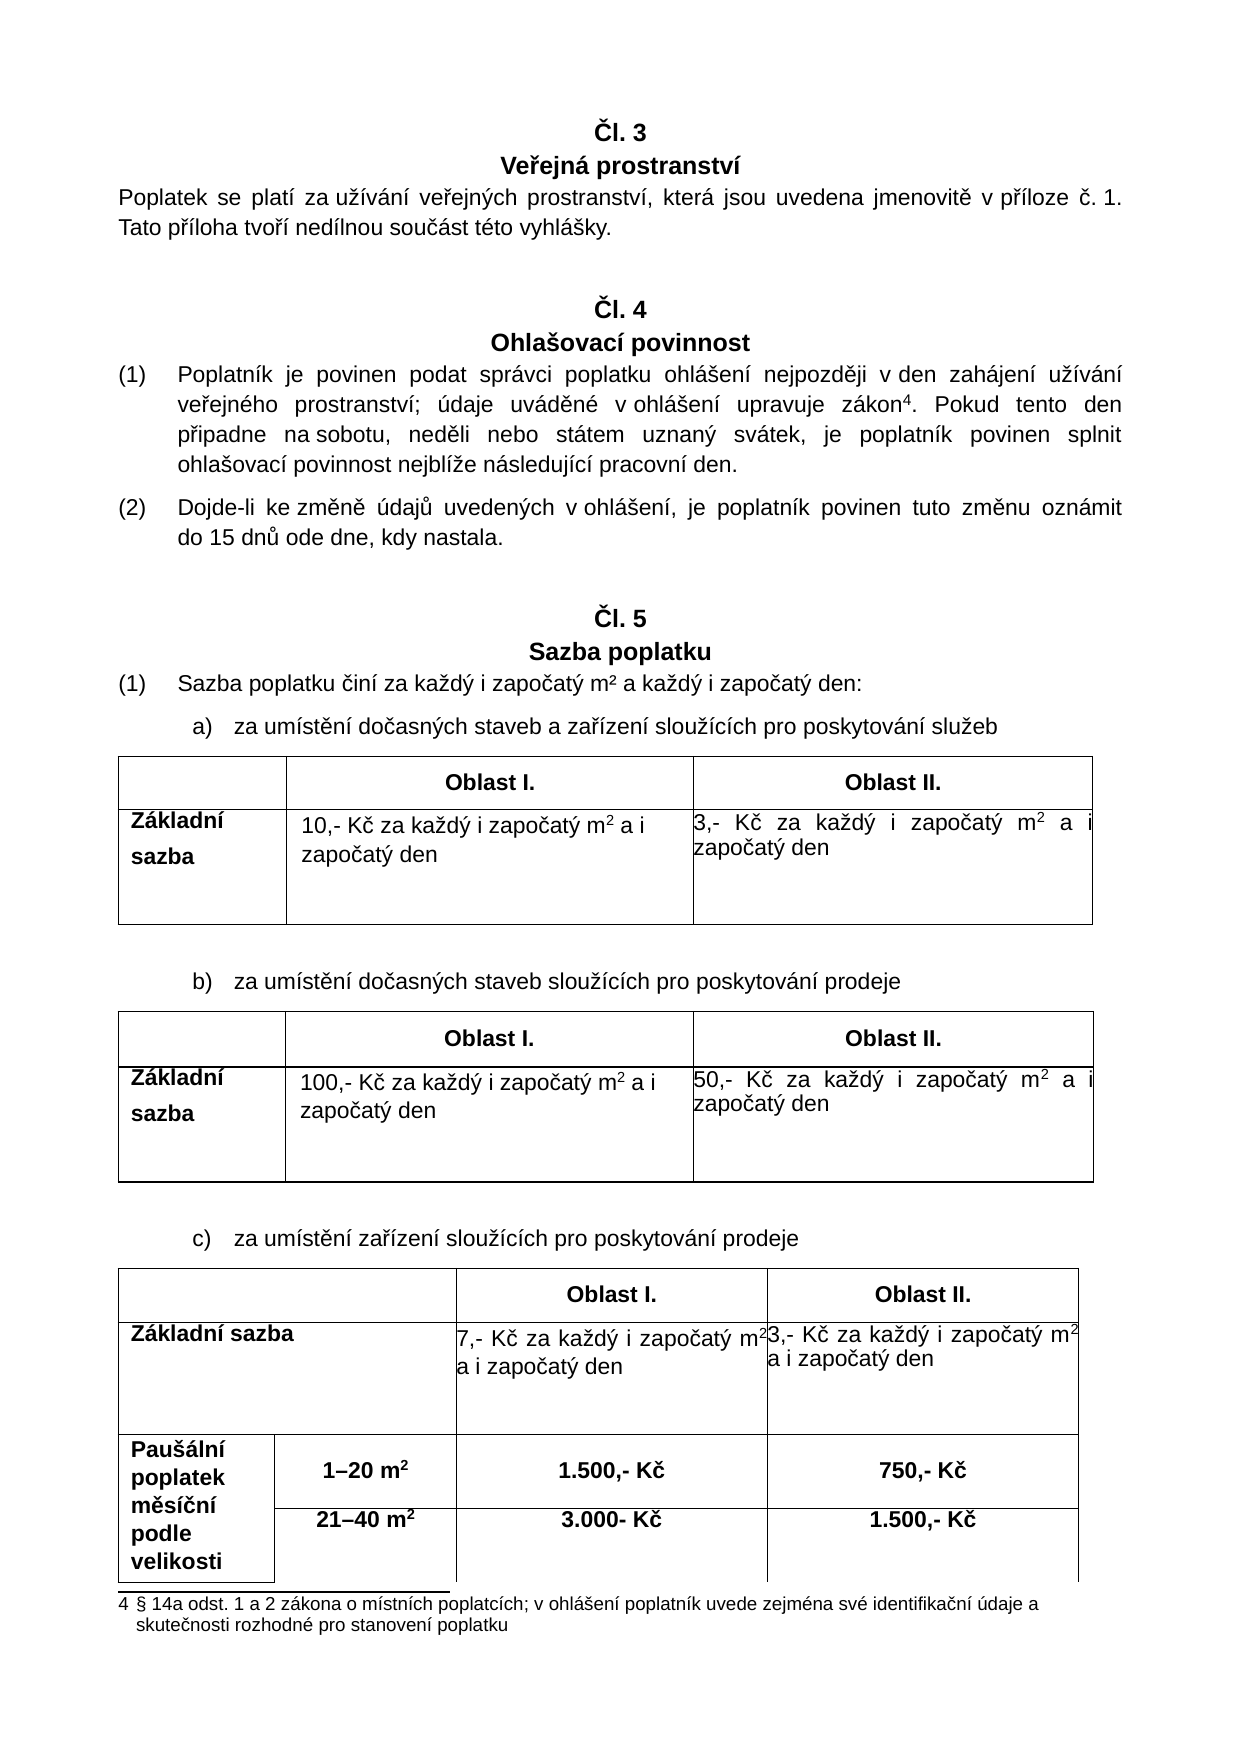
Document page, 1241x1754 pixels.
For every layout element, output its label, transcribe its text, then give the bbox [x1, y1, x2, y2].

table_header [119, 757, 286, 809]
table_cell 1.500,- Kč [457, 1483, 767, 1508]
table_header Oblast I. [457, 1307, 767, 1322]
table_cell 3,- Kč za každý i započatý m2 a i započatý den [768, 1371, 1078, 1434]
table_cell 750,- Kč [768, 1483, 1078, 1508]
list Sazba poplatku činí za každý i započatý m² a každý i započatý den: [118, 670, 1122, 697]
list Poplatník je povinen podat správci poplatku ohlášení nejpozději v den zahájení užívání veřejného prostranství; údaje uváděné v ohlášení upravuje zákon. Pokud tento den připadne na sobotu, neděli nebo státem uznaný svátek, je poplatník povinen splnit ohlašovací povinnost nejblíže následující pracovní den. [118, 361, 1122, 478]
table_cell 3.000- Kč [457, 1532, 767, 1582]
table_header [119, 1012, 285, 1066]
table_cell 1–20 m2 [275, 1435, 456, 1460]
table_header Oblast II. [694, 1051, 1093, 1066]
table_header Oblast II. [694, 757, 1092, 772]
list § 14a odst. 1 a 2 zákona o místních poplatcích; v ohlášení poplatník uvede zejména své identifikační údaje a skutečnosti rozhodné pro stanovení poplatku [118, 1592, 1122, 1635]
table_header Oblast I. [286, 1051, 693, 1066]
table_cell Základní sazba [119, 810, 286, 924]
table_header Oblast II. [694, 1012, 1093, 1028]
table_cell Základní sazba [119, 1323, 456, 1434]
table_header Oblast II. [768, 1269, 1078, 1284]
table_header Oblast II. [694, 794, 1092, 809]
table_header Oblast I. [286, 1012, 693, 1028]
table_header Oblast I. [457, 1269, 767, 1284]
list Dojde-li ke změně údajů uvedených v ohlášení, je poplatník povinen tuto změnu oznámit do 15 dnů ode dne, kdy nastala. [118, 494, 1122, 551]
table_cell 21–40 m2 [275, 1532, 456, 1582]
table_cell 3,- Kč za každý i započatý m2 a i započatý den [694, 860, 1092, 924]
table_cell 100,- Kč za každý i započatý m2 a i započatý den [286, 1068, 693, 1181]
table_header [119, 1269, 456, 1322]
text Poplatek se platí za užívání veřejných prostranství, která jsou uvedena jmenovitě v příloze č. 1. Tato příloha tvoří nedílnou součást této vyhlášky. [118, 184, 1122, 241]
table_cell 10,- Kč za každý i započatý m2 a i započatý den [287, 810, 693, 924]
table_cell 750,- Kč [768, 1435, 1078, 1460]
subtitle Čl. 5 Sazba poplatku [118, 604, 1122, 666]
table_cell 7,- Kč za každý i započatý m2 a i započatý den [457, 1380, 767, 1434]
table_cell 1–20 m2 [275, 1483, 456, 1508]
table_cell 1.500,- Kč [457, 1435, 767, 1460]
table_header Oblast II. [768, 1307, 1078, 1322]
list za umístění dočasných staveb sloužících pro poskytování prodeje [192, 968, 1122, 994]
table_cell Základní sazba [119, 1068, 285, 1181]
list za umístění zařízení sloužících pro poskytování prodeje [192, 1225, 1122, 1251]
table_header Oblast I. [287, 757, 693, 772]
table_cell Paušální poplatek měsíční podle velikosti umístěného zařízení [119, 1435, 274, 1582]
table_cell 50,- Kč za každý i započatý m2 a i započatý den [694, 1116, 1093, 1181]
list za umístění dočasných staveb a zařízení sloužících pro poskytování služeb [192, 713, 1122, 739]
subtitle Čl. 4 Ohlašovací povinnost [118, 294, 1122, 356]
table_header Oblast I. [287, 794, 693, 809]
subtitle Čl. 3 Veřejná prostranství [118, 118, 1122, 180]
table_cell 1.500,- Kč [768, 1532, 1078, 1582]
